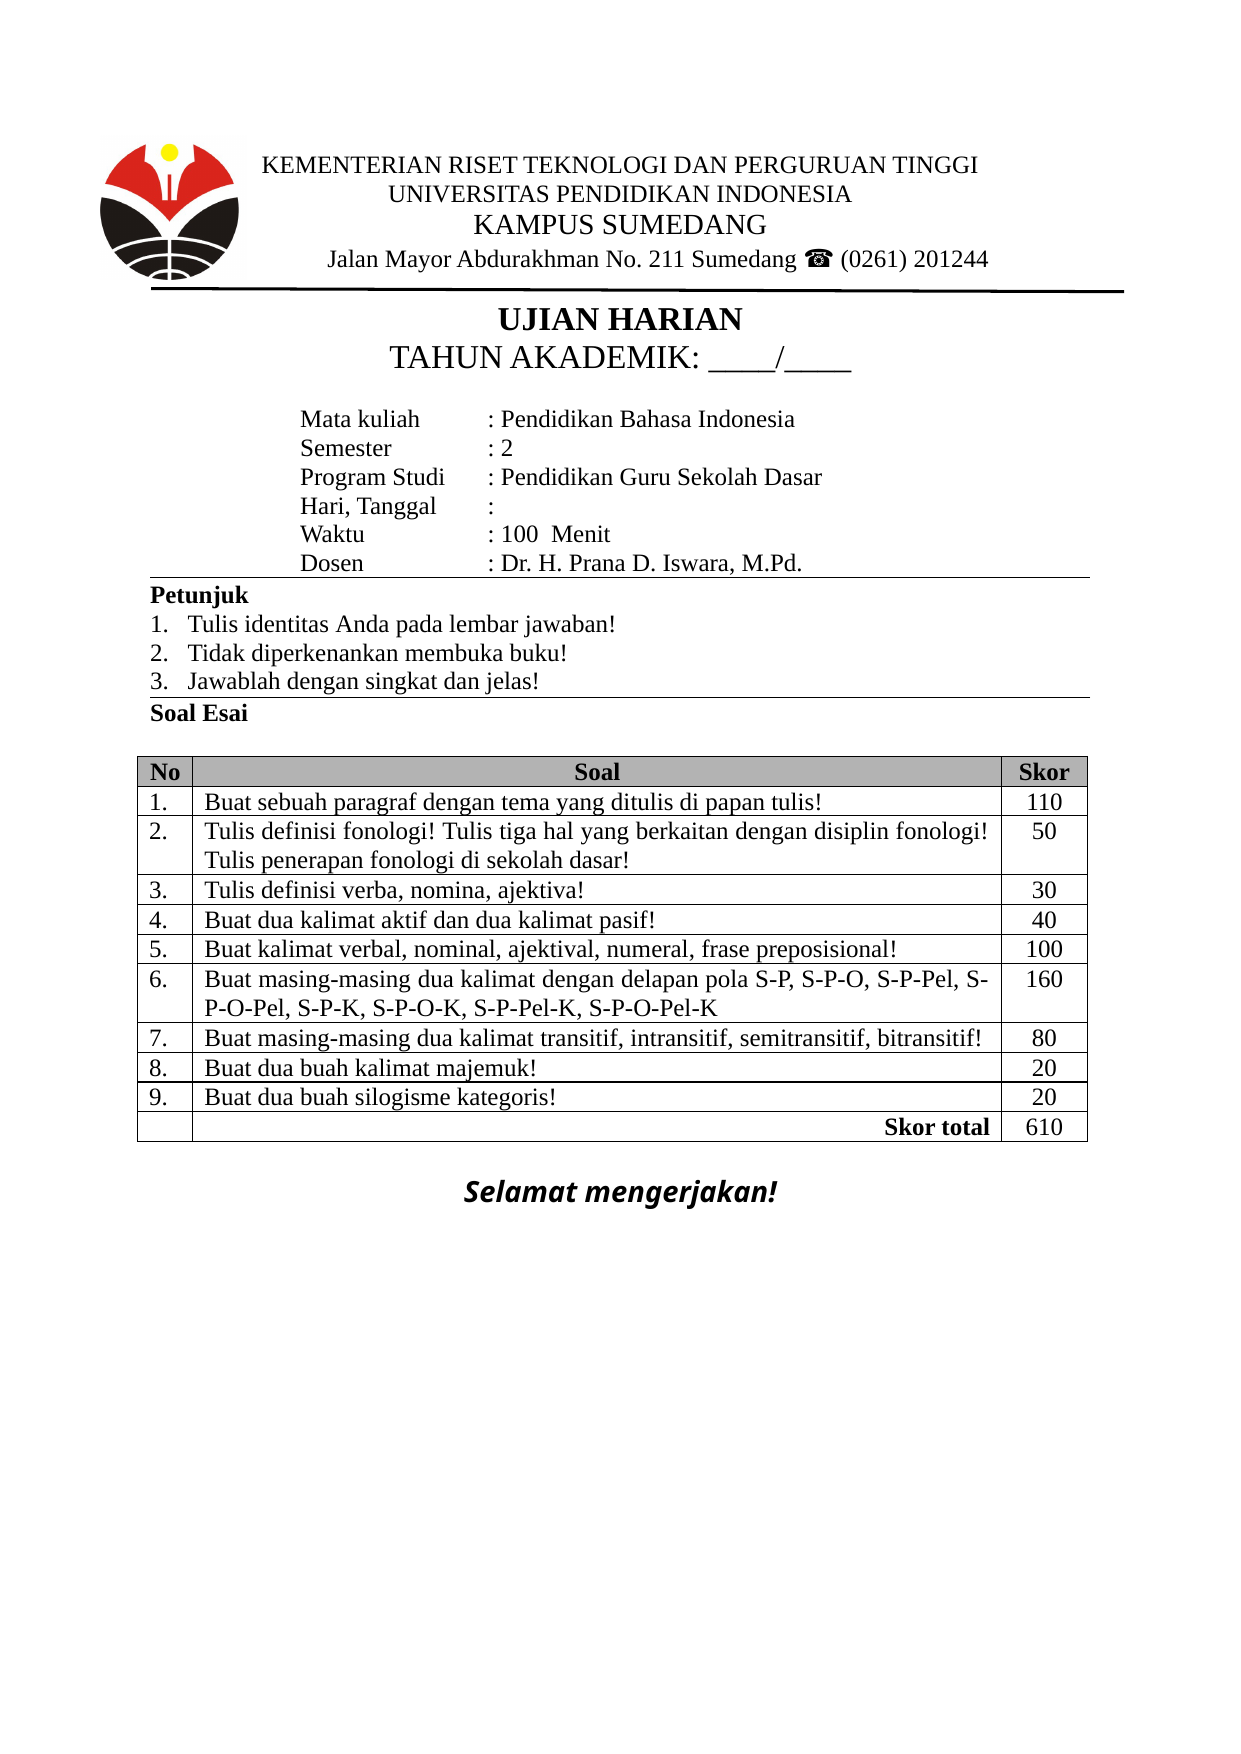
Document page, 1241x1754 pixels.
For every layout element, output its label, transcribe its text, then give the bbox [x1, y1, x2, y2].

table_cell [138, 1053, 192, 1081]
table_cell 100 [1002, 935, 1087, 963]
table_cell Buat dua buah kalimat majemuk! [193, 1053, 1001, 1081]
table_cell 50 [1002, 816, 1087, 874]
table_cell [138, 816, 192, 874]
table_cell Buat kalimat verbal, nominal, ajektival, numeral, frase preposisional! [193, 935, 1001, 963]
text Jalan Mayor Abdurakhman No. 211 Sumedang ☎ (0261) 201244 [248, 241, 1090, 275]
table_cell Buat masing-masing dua kalimat dengan delapan pola S-P, S-P-O, S-P-Pel, S-P-O-Pel, S-P-K, S-P-O-K, S-P-Pel-K, S-P-O-Pel-K [193, 964, 1001, 1022]
table_cell 20 [1002, 1083, 1087, 1111]
text Dosen : Dr. H. Prana D. Iswara, M.Pd. [300, 548, 1090, 577]
text Mata kuliah : Pendidikan Bahasa Indonesia [300, 404, 1090, 433]
text Selamat mengerjakan! [150, 1171, 1090, 1211]
table_cell [138, 964, 192, 1022]
table_cell [138, 1112, 192, 1141]
list Tidak diperkenankan membuka buku! [150, 638, 1090, 666]
table_cell Tulis definisi fonologi! Tulis tiga hal yang berkaitan dengan disiplin fonologi! Tulis penerapan fonologi di sekolah dasar! [193, 816, 1001, 874]
text Program Studi : Pendidikan Guru Sekolah Dasar [300, 462, 1090, 491]
table_cell [138, 875, 192, 904]
table_cell Buat sebuah paragraf dengan tema yang ditulis di papan tulis! [193, 787, 1001, 815]
table_cell [138, 935, 192, 963]
text UNIVERSITAS PENDIDIKAN INDONESIA [248, 179, 1090, 207]
list Tulis identitas Anda pada lembar jawaban! [150, 609, 1090, 638]
table_cell 30 [1002, 875, 1087, 904]
table_cell [138, 905, 192, 933]
picture [100, 135, 247, 280]
text Waktu : 100 Menit [300, 519, 1090, 548]
table_header Skor [1002, 757, 1087, 786]
text Soal Esai [150, 698, 1090, 727]
table_cell Buat dua kalimat aktif dan dua kalimat pasif! [193, 905, 1001, 933]
table_cell 160 [1002, 964, 1087, 1022]
table_cell Tulis definisi verba, nomina, ajektiva! [193, 875, 1001, 904]
text Petunjuk [150, 578, 1090, 609]
list Jawablah dengan singkat dan jelas! [150, 666, 1090, 697]
table_cell 20 [1002, 1053, 1087, 1081]
table_cell 80 [1002, 1023, 1087, 1052]
table_cell 110 [1002, 787, 1087, 815]
table_cell [138, 1083, 192, 1111]
text Hari, Tanggal : [300, 491, 1090, 519]
table_cell Skor total [193, 1112, 1001, 1141]
table_cell Buat dua buah silogisme kategoris! [193, 1083, 1001, 1111]
text KAMPUS SUMEDANG [248, 207, 1090, 241]
text Semester : 2 [300, 433, 1090, 462]
subtitle UJIAN HARIAN [150, 299, 1090, 337]
table_cell 610 [1002, 1112, 1087, 1141]
table_cell Buat masing-masing dua kalimat transitif, intransitif, semitransitif, bitransitif! [193, 1023, 1001, 1052]
text TAHUN AKADEMIK: ____/____ [150, 337, 1090, 376]
table_header Soal [193, 757, 1001, 786]
table_header No [138, 757, 192, 786]
table_cell [138, 787, 192, 815]
table_cell [138, 1023, 192, 1052]
table_cell 40 [1002, 905, 1087, 933]
text KEMENTERIAN RISET TEKNOLOGI DAN PERGURUAN TINGGI [248, 150, 1090, 179]
